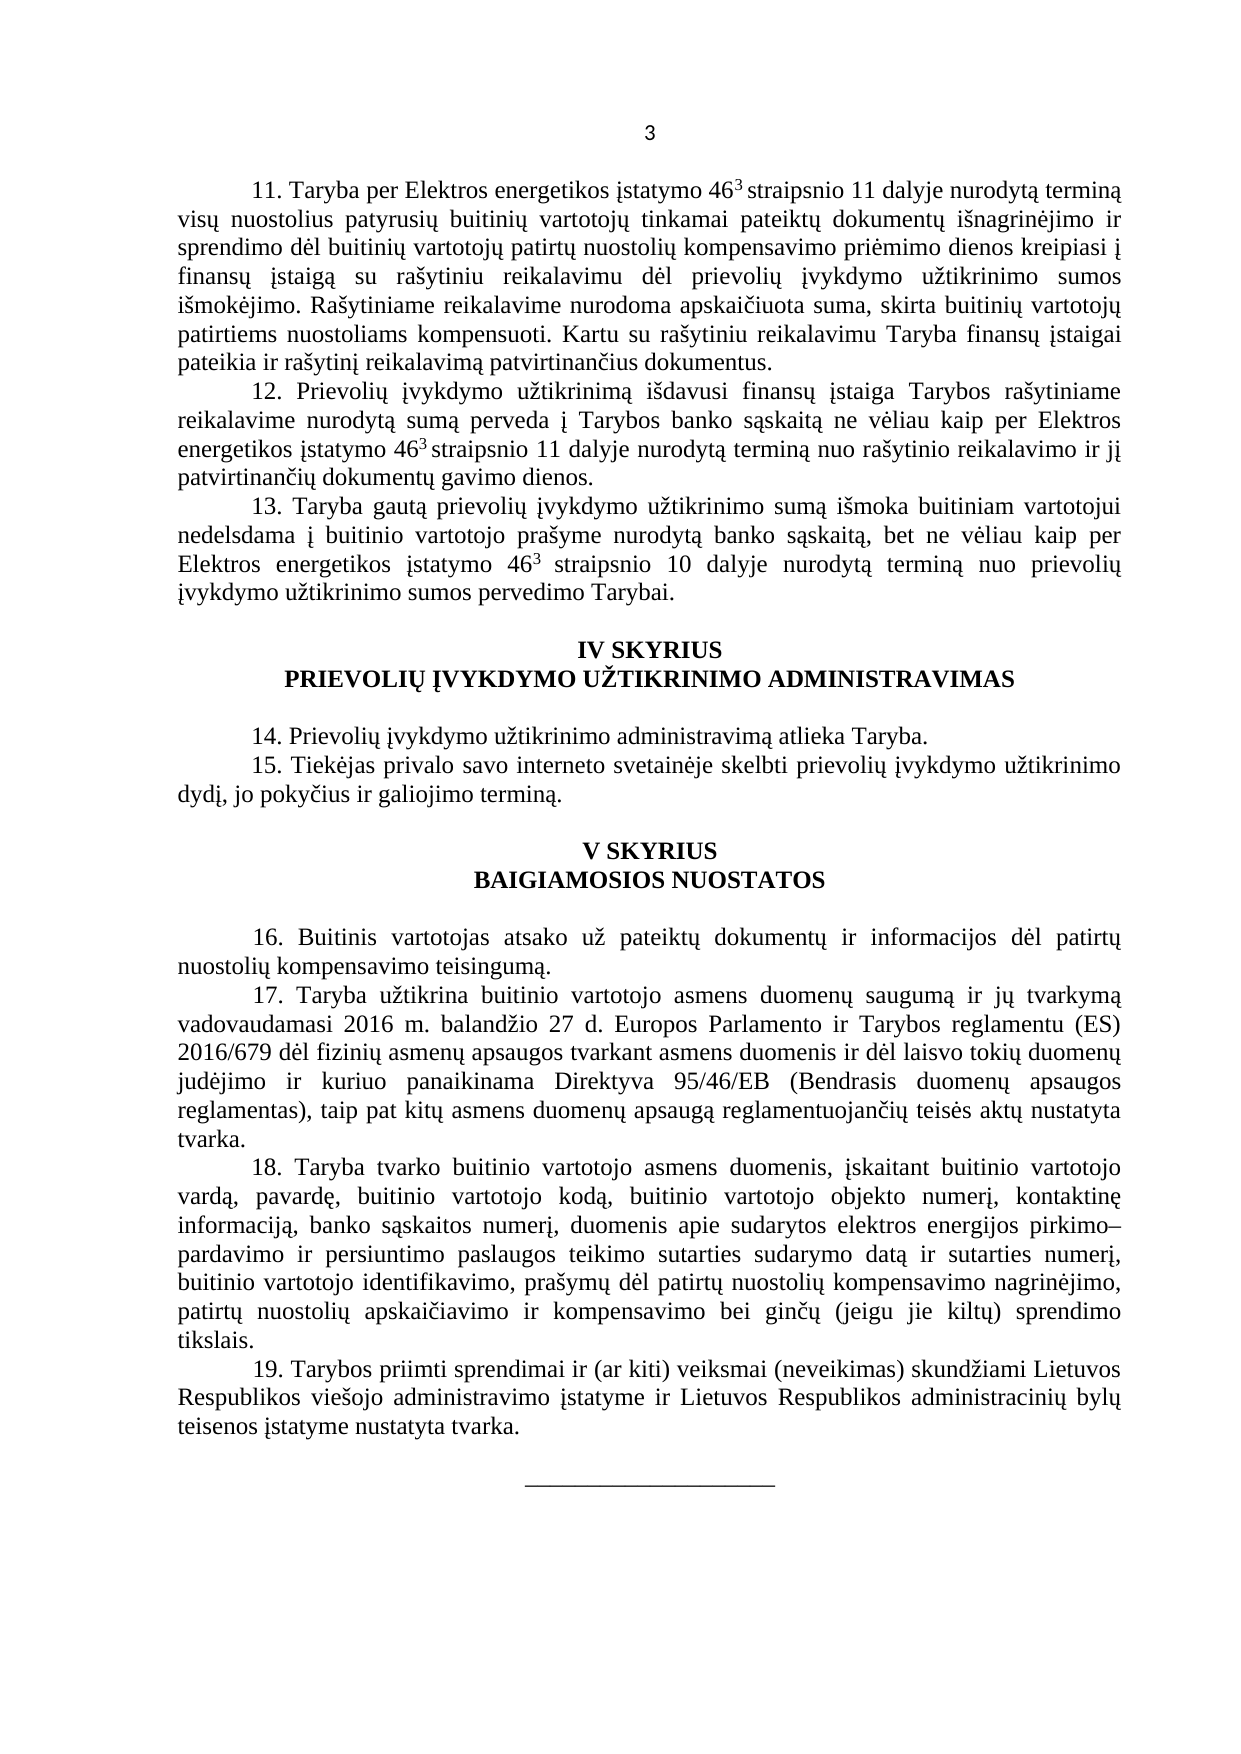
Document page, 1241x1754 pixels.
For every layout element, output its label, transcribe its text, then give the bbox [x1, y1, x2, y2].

text 15. Tiekėjas privalo savo interneto svetainėje skelbti prievolių įvykdymo užtikrinimo dydį, jo pokyčius ir galiojimo terminą. [177, 750, 1122, 807]
text 11. Taryba per Elektros energetikos įstatymo 463 straipsnio 11 dalyje nurodytą terminą visų nuostolius patyrusių buitinių vartotojų tinkamai pateiktų dokumentų išnagrinėjimo ir sprendimo dėl buitinių vartotojų patirtų nuostolių kompensavimo priėmimo dienos kreipiasi į finansų įstaigą su rašytiniu reikalavimu dėl prievolių įvykdymo užtikrinimo sumos išmokėjimo. Rašytiniame reikalavime nurodoma apskaičiuota suma, skirta buitinių vartotojų patirtiems nuostoliams kompensuoti. Kartu su rašytiniu reikalavimu Taryba finansų įstaigai pateikia ir rašytinį reikalavimą patvirtinančius dokumentus. [177, 175, 1122, 376]
text –––––––––––––––––––– [177, 1469, 1122, 1497]
text 19. Tarybos priimti sprendimai ir (ar kiti) veiksmai (neveikimas) skundžiami Lietuvos Respublikos viešojo administravimo įstatyme ir Lietuvos Respublikos administracinių bylų teisenos įstatyme nustatyta tvarka. [177, 1354, 1122, 1440]
text 13. Taryba gautą prievolių įvykdymo užtikrinimo sumą išmoka buitiniam vartotojui nedelsdama į buitinio vartotojo prašyme nurodytą banko sąskaitą, bet ne vėliau kaip per Elektros energetikos įstatymo 463 straipsnio 10 dalyje nurodytą terminą nuo prievolių įvykdymo užtikrinimo sumos pervedimo Tarybai. [177, 491, 1122, 606]
text PRIEVOLIŲ ĮVYKDYMO UŽTIKRINIMO ADMINISTRAVIMAS [177, 664, 1122, 692]
text IV SKYRIUS [177, 635, 1122, 664]
text 12. Prievolių įvykdymo užtikrinimą išdavusi finansų įstaiga Tarybos rašytiniame reikalavime nurodytą sumą perveda į Tarybos banko sąskaitą ne vėliau kaip per Elektros energetikos įstatymo 463 straipsnio 11 dalyje nurodytą terminą nuo rašytinio reikalavimo ir jį patvirtinančių dokumentų gavimo dienos. [177, 376, 1122, 491]
text 18. Taryba tvarko buitinio vartotojo asmens duomenis, įskaitant buitinio vartotojo vardą, pavardę, buitinio vartotojo kodą, buitinio vartotojo objekto numerį, kontaktinę informaciją, banko sąskaitos numerį, duomenis apie sudarytos elektros energijos pirkimo–pardavimo ir persiuntimo paslaugos teikimo sutarties sudarymo datą ir sutarties numerį, buitinio vartotojo identifikavimo, prašymų dėl patirtų nuostolių kompensavimo nagrinėjimo, patirtų nuostolių apskaičiavimo ir kompensavimo bei ginčų (jeigu jie kiltų) sprendimo tikslais. [177, 1152, 1122, 1354]
text V SKYRIUS [177, 836, 1122, 865]
text 14. Prievolių įvykdymo užtikrinimo administravimą atlieka Taryba. [177, 721, 1122, 750]
text 17. Taryba užtikrina buitinio vartotojo asmens duomenų saugumą ir jų tvarkymą vadovaudamasi 2016 m. balandžio 27 d. Europos Parlamento ir Tarybos reglamentu (ES) 2016/679 dėl fizinių asmenų apsaugos tvarkant asmens duomenis ir dėl laisvo tokių duomenų judėjimo ir kuriuo panaikinama Direktyva 95/46/EB (Bendrasis duomenų apsaugos reglamentas), taip pat kitų asmens duomenų apsaugą reglamentuojančių teisės aktų nustatyta tvarka. [177, 980, 1122, 1152]
text 16. Buitinis vartotojas atsako už pateiktų dokumentų ir informacijos dėl patirtų nuostolių kompensavimo teisingumą. [177, 922, 1122, 980]
text BAIGIAMOSIOS NUOSTATOS [177, 865, 1122, 894]
